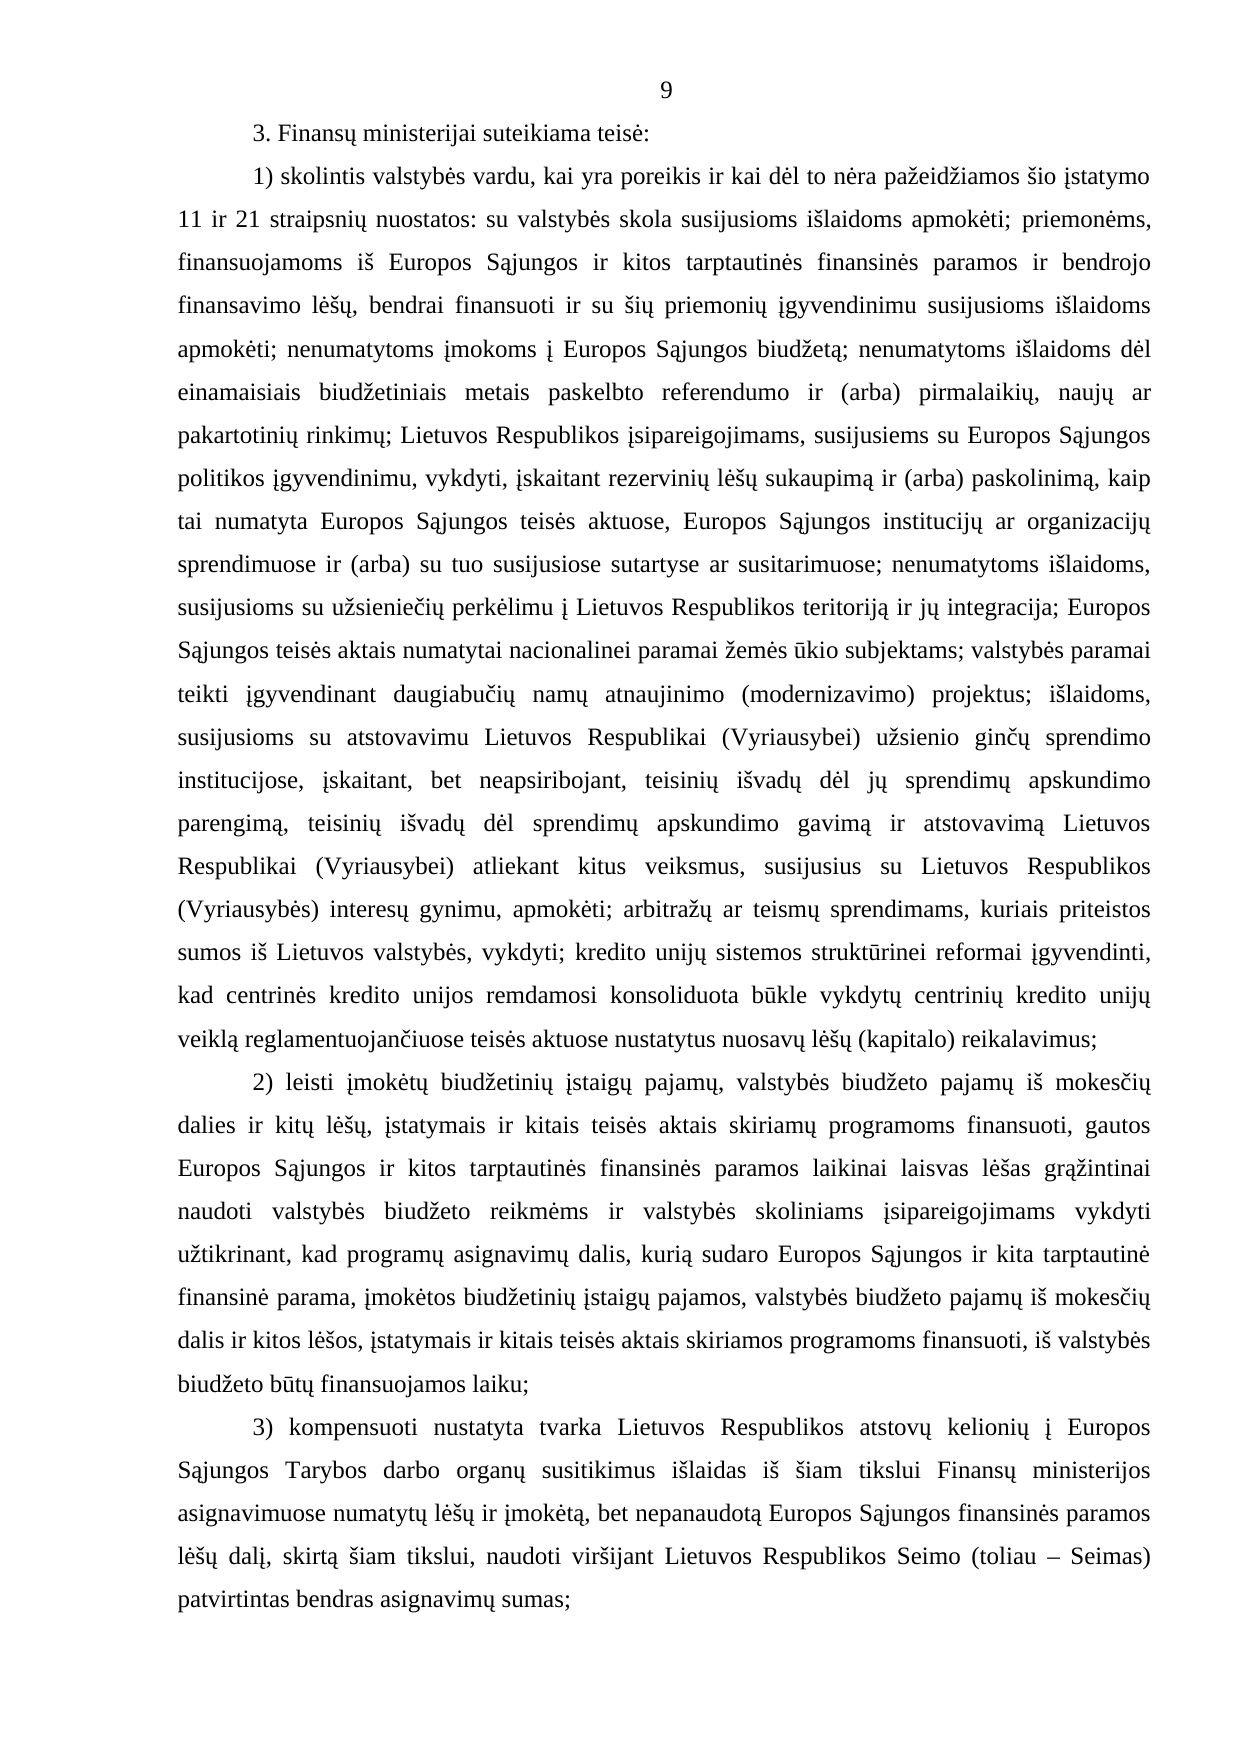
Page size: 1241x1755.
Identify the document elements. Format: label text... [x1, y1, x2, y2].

text 3) kompensuoti nustatyta tvarka Lietuvos Respublikos atstovų kelionių į Europos Sąjungos Tarybos darbo organų susitikimus išlaidas iš šiam tikslui Finansų ministerijos asignavimuose numatytų lėšų ir įmokėtą, bet nepanaudotą Europos Sąjungos finansinės paramos lėšų dalį, skirtą šiam tikslui, naudoti viršijant Lietuvos Respublikos Seimo (toliau – Seimas) patvirtintas bendras asignavimų sumas; [177, 1412, 1152, 1613]
text 3. Finansų ministerijai suteikiama teisė: [177, 118, 1152, 147]
text 2) leisti įmokėtų biudžetinių įstaigų pajamų, valstybės biudžeto pajamų iš mokesčių dalies ir kitų lėšų, įstatymais ir kitais teisės aktais skiriamų programoms finansuoti, gautos Europos Sąjungos ir kitos tarptautinės finansinės paramos laikinai laisvas lėšas grąžintinai naudoti valstybės biudžeto reikmėms ir valstybės skoliniams įsipareigojimams vykdyti užtikrinant, kad programų asignavimų dalis, kurią sudaro Europos Sąjungos ir kita tarptautinė finansinė parama, įmokėtos biudžetinių įstaigų pajamos, valstybės biudžeto pajamų iš mokesčių dalis ir kitos lėšos, įstatymais ir kitais teisės aktais skiriamos programoms finansuoti, iš valstybės biudžeto būtų finansuojamos laiku; [177, 1067, 1152, 1397]
text 1) skolintis valstybės vardu, kai yra poreikis ir kai dėl to nėra pažeidžiamos šio įstatymo 11 ir 21 straipsnių nuostatos: su valstybės skola susijusioms išlaidoms apmokėti; priemonėms, finansuojamoms iš Europos Sąjungos ir kitos tarptautinės finansinės paramos ir bendrojo finansavimo lėšų, bendrai finansuoti ir su šių priemonių įgyvendinimu susijusioms išlaidoms apmokėti; nenumatytoms įmokoms į Europos Sąjungos biudžetą; nenumatytoms išlaidoms dėl einamaisiais biudžetiniais metais paskelbto referendumo ir (arba) pirmalaikių, naujų ar pakartotinių rinkimų; Lietuvos Respublikos įsipareigojimams, susijusiems su Europos Sąjungos politikos įgyvendinimu, vykdyti, įskaitant rezervinių lėšų sukaupimą ir (arba) paskolinimą, kaip tai numatyta Europos Sąjungos teisės aktuose, Europos Sąjungos institucijų ar organizacijų sprendimuose ir (arba) su tuo susijusiose sutartyse ar susitarimuose; nenumatytoms išlaidoms, susijusioms su užsieniečių perkėlimu į Lietuvos Respublikos teritoriją ir jų integracija; Europos Sąjungos teisės aktais numatytai nacionalinei paramai žemės ūkio subjektams; valstybės paramai teikti įgyvendinant daugiabučių namų atnaujinimo (modernizavimo) projektus; išlaidoms, susijusioms su atstovavimu Lietuvos Respublikai (Vyriausybei) užsienio ginčų sprendimo institucijose, įskaitant, bet neapsiribojant, teisinių išvadų dėl jų sprendimų apskundimo parengimą, teisinių išvadų dėl sprendimų apskundimo gavimą ir atstovavimą Lietuvos Respublikai (Vyriausybei) atliekant kitus veiksmus, susijusius su Lietuvos Respublikos (Vyriausybės) interesų gynimu, apmokėti; arbitražų ar teismų sprendimams, kuriais priteistos sumos iš Lietuvos valstybės, vykdyti; kredito unijų sistemos struktūrinei reformai įgyvendinti, kad centrinės kredito unijos remdamosi konsoliduota būkle vykdytų centrinių kredito unijų veiklą reglamentuojančiuose teisės aktuose nustatytus nuosavų lėšų (kapitalo) reikalavimus; [177, 161, 1152, 1052]
